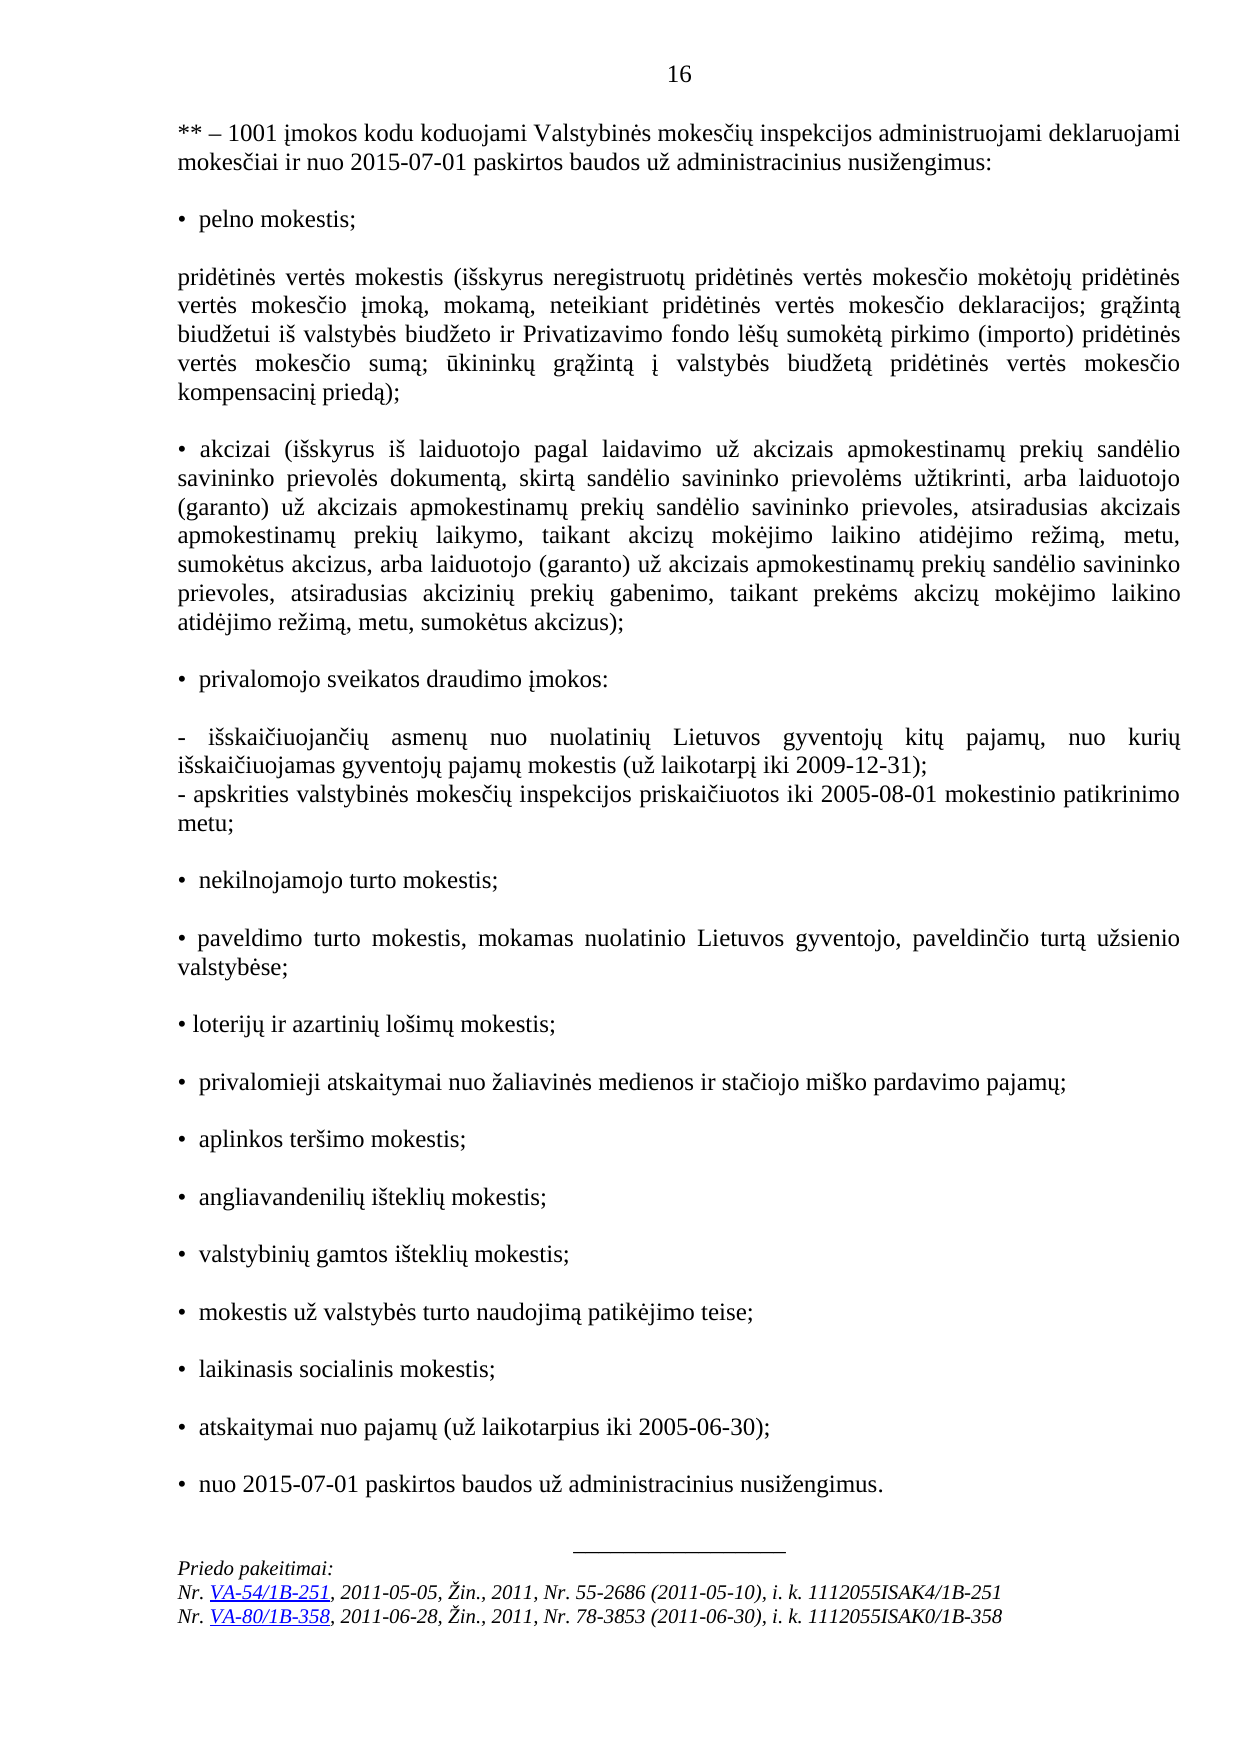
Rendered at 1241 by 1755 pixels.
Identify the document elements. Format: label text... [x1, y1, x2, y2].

text • mokestis už valstybės turto naudojimą patikėjimo teise; [177, 1268, 1181, 1326]
text Nr. VA-80/1B-358, 2011-06-28, Žin., 2011, Nr. 78-3853 (2011-06-30), i. k. 1112055ISAK0/1B-358 [177, 1604, 1181, 1628]
text Nr. VA-54/1B-251, 2011-05-05, Žin., 2011, Nr. 55-2686 (2011-05-10), i. k. 1112055ISAK4/1B-251 [177, 1580, 1181, 1604]
text pridėtinės vertės mokestis (išskyrus neregistruotų pridėtinės vertės mokesčio mokėtojų pridėtinės vertės mokesčio įmoką, mokamą, neteikiant pridėtinės vertės mokesčio deklaracijos; grąžintą biudžetui iš valstybės biudžeto ir Privatizavimo fondo lėšų sumokėtą pirkimo (importo) pridėtinės vertės mokesčio sumą; ūkininkų grąžintą į valstybės biudžetą pridėtinės vertės mokesčio kompensacinį priedą); [177, 233, 1181, 406]
text _________________ [177, 1527, 1181, 1556]
text - išskaičiuojančių asmenų nuo nuolatinių Lietuvos gyventojų kitų pajamų, nuo kurių išskaičiuojamas gyventojų pajamų mokestis (už laikotarpį iki 2009-12-31); [177, 693, 1181, 779]
text • privalomojo sveikatos draudimo įmokos: [177, 636, 1181, 693]
text Priedo pakeitimai: [177, 1556, 1181, 1580]
text • atskaitymai nuo pajamų (už laikotarpius iki 2005-06-30); [177, 1383, 1181, 1441]
text • laikinasis socialinis mokestis; [177, 1326, 1181, 1383]
text • loterijų ir azartinių lošimų mokestis; [177, 981, 1181, 1038]
text • nekilnojamojo turto mokestis; [177, 837, 1181, 894]
text • aplinkos teršimo mokestis; [177, 1096, 1181, 1153]
text • privalomieji atskaitymai nuo žaliavinės medienos ir stačiojo miško pardavimo pajamų; [177, 1038, 1181, 1096]
text ** – 1001 įmokos kodu koduojami Valstybinės mokesčių inspekcijos administruojami deklaruojami mokesčiai ir nuo 2015-07-01 paskirtos baudos už administracinius nusižengimus: [177, 118, 1181, 176]
text • paveldimo turto mokestis, mokamas nuolatinio Lietuvos gyventojo, paveldinčio turtą užsienio valstybėse; [177, 894, 1181, 981]
text - apskrities valstybinės mokesčių inspekcijos priskaičiuotos iki 2005-08-01 mokestinio patikrinimo metu; [177, 779, 1181, 837]
text • akcizai (išskyrus iš laiduotojo pagal laidavimo už akcizais apmokestinamų prekių sandėlio savininko prievolės dokumentą, skirtą sandėlio savininko prievolėms užtikrinti, arba laiduotojo (garanto) už akcizais apmokestinamų prekių sandėlio savininko prievoles, atsiradusias akcizais apmokestinamų prekių laikymo, taikant akcizų mokėjimo laikino atidėjimo režimą, metu, sumokėtus akcizus, arba laiduotojo (garanto) už akcizais apmokestinamų prekių sandėlio savininko prievoles, atsiradusias akcizinių prekių gabenimo, taikant prekėms akcizų mokėjimo laikino atidėjimo režimą, metu, sumokėtus akcizus); [177, 406, 1181, 636]
text • valstybinių gamtos išteklių mokestis; [177, 1211, 1181, 1268]
text • angliavandenilių išteklių mokestis; [177, 1153, 1181, 1211]
text • pelno mokestis; [177, 204, 1181, 233]
text • nuo 2015-07-01 paskirtos baudos už administracinius nusižengimus. [177, 1441, 1181, 1498]
